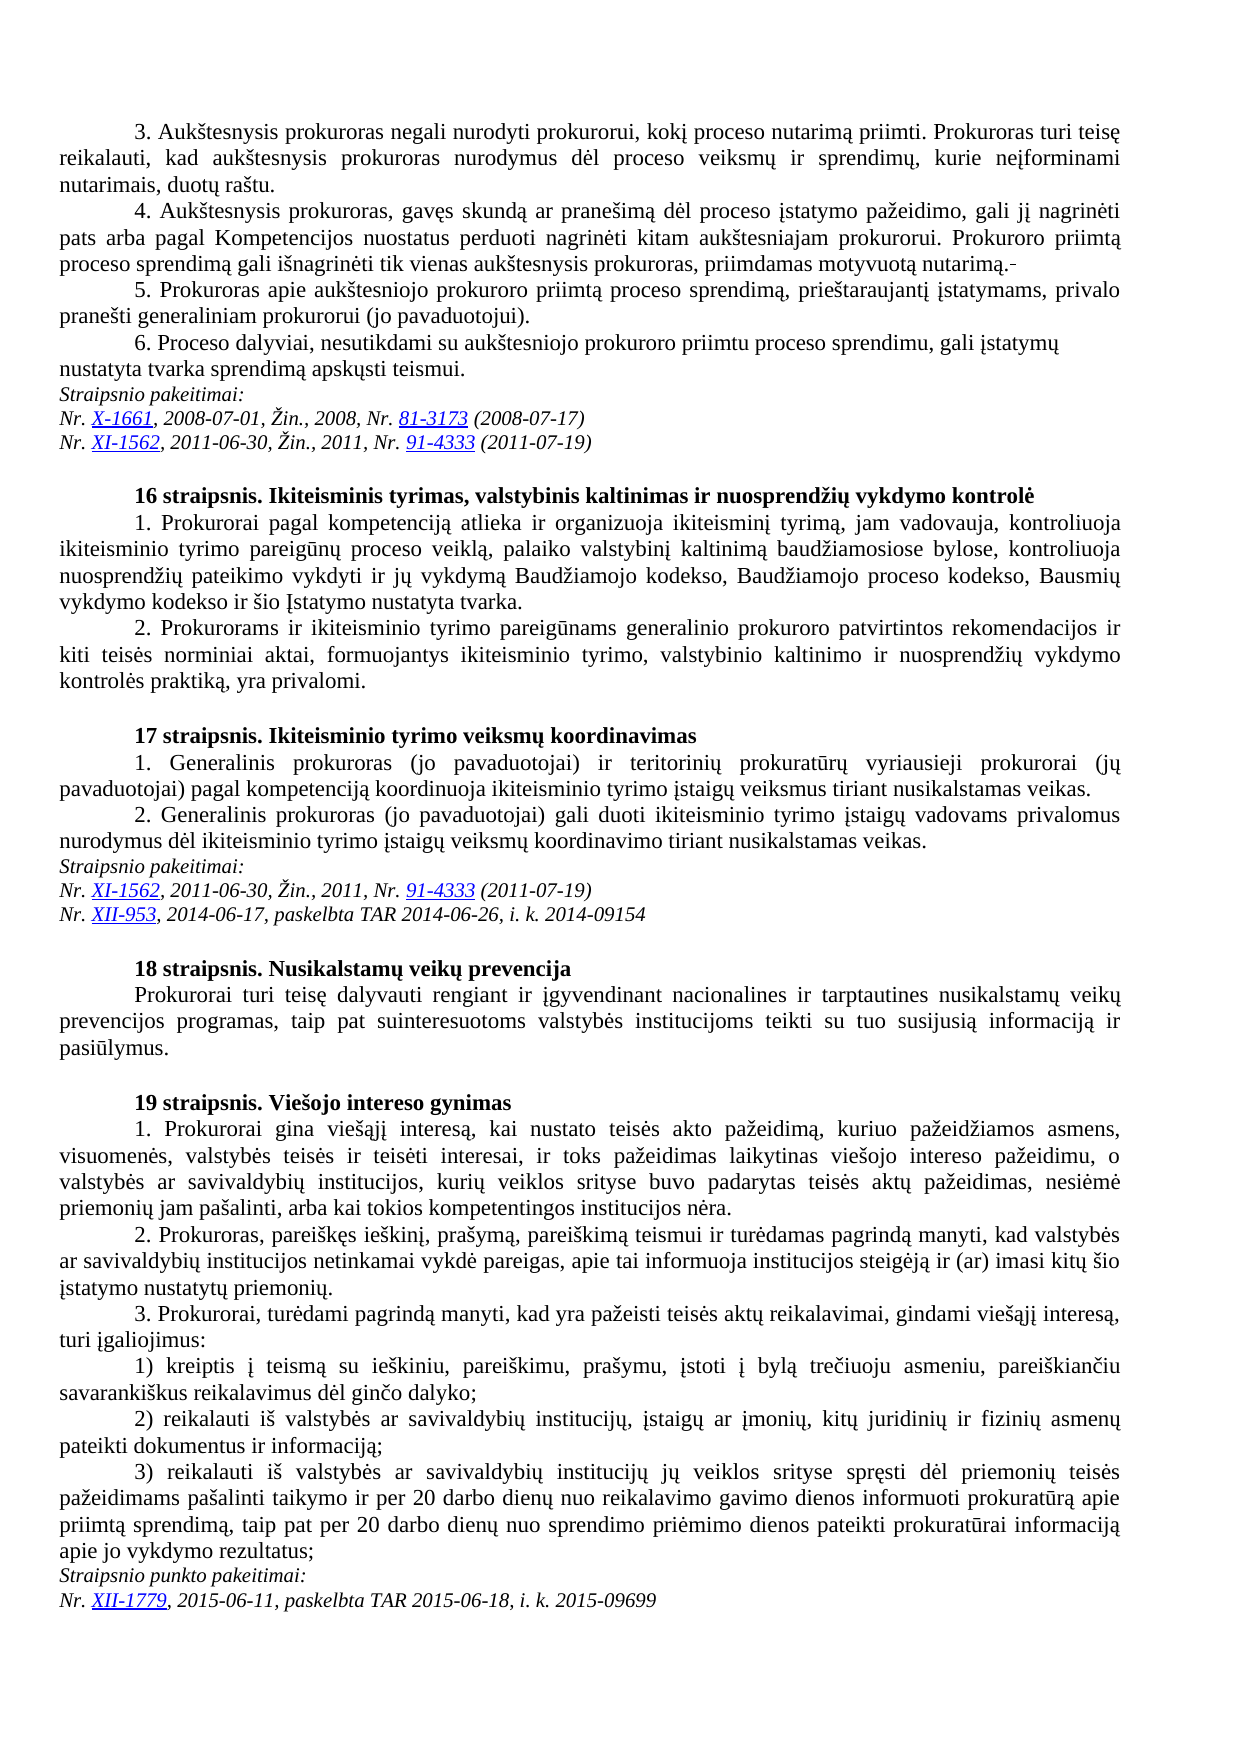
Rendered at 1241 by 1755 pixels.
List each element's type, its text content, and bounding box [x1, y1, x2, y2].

text Nr. XII-1779, 2015-06-11, paskelbta TAR 2015-06-18, i. k. 2015-09699 [59, 1587, 1122, 1612]
text 5. Prokuroras apie aukštesniojo prokuroro priimtą proceso sprendimą, prieštaraujantį įstatymams, privalo pranešti generaliniam prokurorui (jo pavaduotojui). [59, 276, 1122, 329]
text Prokurorai turi teisę dalyvauti rengiant ir įgyvendinant nacionalines ir tarptautines nusikalstamų veikų prevencijos programas, taip pat suinteresuotoms valstybės institucijoms teikti su tuo susijusią informaciją ir pasiūlymus. [59, 981, 1122, 1060]
text 2. Generalinis prokuroras (jo pavaduotojai) gali duoti ikiteisminio tyrimo įstaigų vadovams privalomus nurodymus dėl ikiteisminio tyrimo įstaigų veiksmų koordinavimo tiriant nusikalstamas veikas. [59, 801, 1122, 854]
text 1. Prokurorai gina viešąjį interesą, kai nustato teisės akto pažeidimą, kuriuo pažeidžiamos asmens, visuomenės, valstybės teisės ir teisėti interesai, ir toks pažeidimas laikytinas viešojo intereso pažeidimu, o valstybės ar savivaldybių institucijos, kurių veiklos srityse buvo padarytas teisės aktų pažeidimas, nesiėmė priemonių jam pašalinti, arba kai tokios kompetentingos institucijos nėra. [59, 1115, 1122, 1221]
text 17 straipsnis. Ikiteisminio tyrimo veiksmų koordinavimas [59, 722, 1122, 748]
text Straipsnio pakeitimai: [59, 854, 1122, 878]
text 4. Aukštesnysis prokuroras, gavęs skundą ar pranešimą dėl proceso įstatymo pažeidimo, gali jį nagrinėti pats arba pagal Kompetencijos nuostatus perduoti nagrinėti kitam aukštesniajam prokurorui. Prokuroro priimtą proceso sprendimą gali išnagrinėti tik vienas aukštesnysis prokuroras, priimdamas motyvuotą nutarimą. [59, 197, 1122, 276]
text 2. Prokuroras, pareiškęs ieškinį, prašymą, pareiškimą teismui ir turėdamas pagrindą manyti, kad valstybės ar savivaldybių institucijos netinkamai vykdė pareigas, apie tai informuoja institucijos steigėją ir (ar) imasi kitų šio įstatymo nustatytų priemonių. [59, 1221, 1122, 1300]
text 3) reikalauti iš valstybės ar savivaldybių institucijų jų veiklos srityse spręsti dėl priemonių teisės pažeidimams pašalinti taikymo ir per 20 darbo dienų nuo reikalavimo gavimo dienos informuoti prokuratūrą apie priimtą sprendimą, taip pat per 20 darbo dienų nuo sprendimo priėmimo dienos pateikti prokuratūrai informaciją apie jo vykdymo rezultatus; [59, 1458, 1122, 1563]
text 1. Prokurorai pagal kompetenciją atlieka ir organizuoja ikiteisminį tyrimą, jam vadovauja, kontroliuoja ikiteisminio tyrimo pareigūnų proceso veiklą, palaiko valstybinį kaltinimą baudžiamosiose bylose, kontroliuoja nuosprendžių pateikimo vykdyti ir jų vykdymą Baudžiamojo kodekso, Baudžiamojo proceso kodekso, Bausmių vykdymo kodekso ir šio Įstatymo nustatyta tvarka. [59, 509, 1122, 614]
text 3. Prokurorai, turėdami pagrindą manyti, kad yra pažeisti teisės aktų reikalavimai, gindami viešąjį interesą, turi įgaliojimus: [59, 1300, 1122, 1353]
text 1. Generalinis prokuroras (jo pavaduotojai) ir teritorinių prokuratūrų vyriausieji prokurorai (jų pavaduotojai) pagal kompetenciją koordinuoja ikiteisminio tyrimo įstaigų veiksmus tiriant nusikalstamas veikas. [59, 748, 1122, 801]
text Straipsnio pakeitimai: [59, 382, 1122, 406]
text 1) kreiptis į teismą su ieškiniu, pareiškimu, prašymu, įstoti į bylą trečiuoju asmeniu, pareiškiančiu savarankiškus reikalavimus dėl ginčo dalyko; [59, 1353, 1122, 1405]
text Nr. XI-1562, 2011-06-30, Žin., 2011, Nr. 91-4333 (2011-07-19) [59, 430, 1122, 454]
text Nr. X-1661, 2008-07-01, Žin., 2008, Nr. 81-3173 (2008-07-17) [59, 406, 1122, 430]
text 3. Aukštesnysis prokuroras negali nurodyti prokurorui, kokį proceso nutarimą priimti. Prokuroras turi teisę reikalauti, kad aukštesnysis prokuroras nurodymus dėl proceso veiksmų ir sprendimų, kurie neįforminami nutarimais, duotų raštu. [59, 118, 1122, 197]
text 6. Proceso dalyviai, nesutikdami su aukštesniojo prokuroro priimtu proceso sprendimu, gali įstatymų nustatyta tvarka sprendimą apskųsti teismui. [59, 329, 1122, 382]
text Nr. XI-1562, 2011-06-30, Žin., 2011, Nr. 91-4333 (2011-07-19) [59, 878, 1122, 902]
text 2) reikalauti iš valstybės ar savivaldybių institucijų, įstaigų ar įmonių, kitų juridinių ir fizinių asmenų pateikti dokumentus ir informaciją; [59, 1405, 1122, 1458]
text 18 straipsnis. Nusikalstamų veikų prevencija [59, 955, 1122, 981]
text 16 straipsnis. Ikiteisminis tyrimas, valstybinis kaltinimas ir nuosprendžių vykdymo kontrolė [134, 483, 1122, 509]
text 2. Prokurorams ir ikiteisminio tyrimo pareigūnams generalinio prokuroro patvirtintos rekomendacijos ir kiti teisės norminiai aktai, formuojantys ikiteisminio tyrimo, valstybinio kaltinimo ir nuosprendžių vykdymo kontrolės praktiką, yra privalomi. [59, 614, 1122, 693]
text Nr. XII-953, 2014-06-17, paskelbta TAR 2014-06-26, i. k. 2014-09154 [59, 902, 1122, 926]
text 19 straipsnis. Viešojo intereso gynimas [59, 1089, 1122, 1115]
text Straipsnio punkto pakeitimai: [59, 1563, 1122, 1587]
